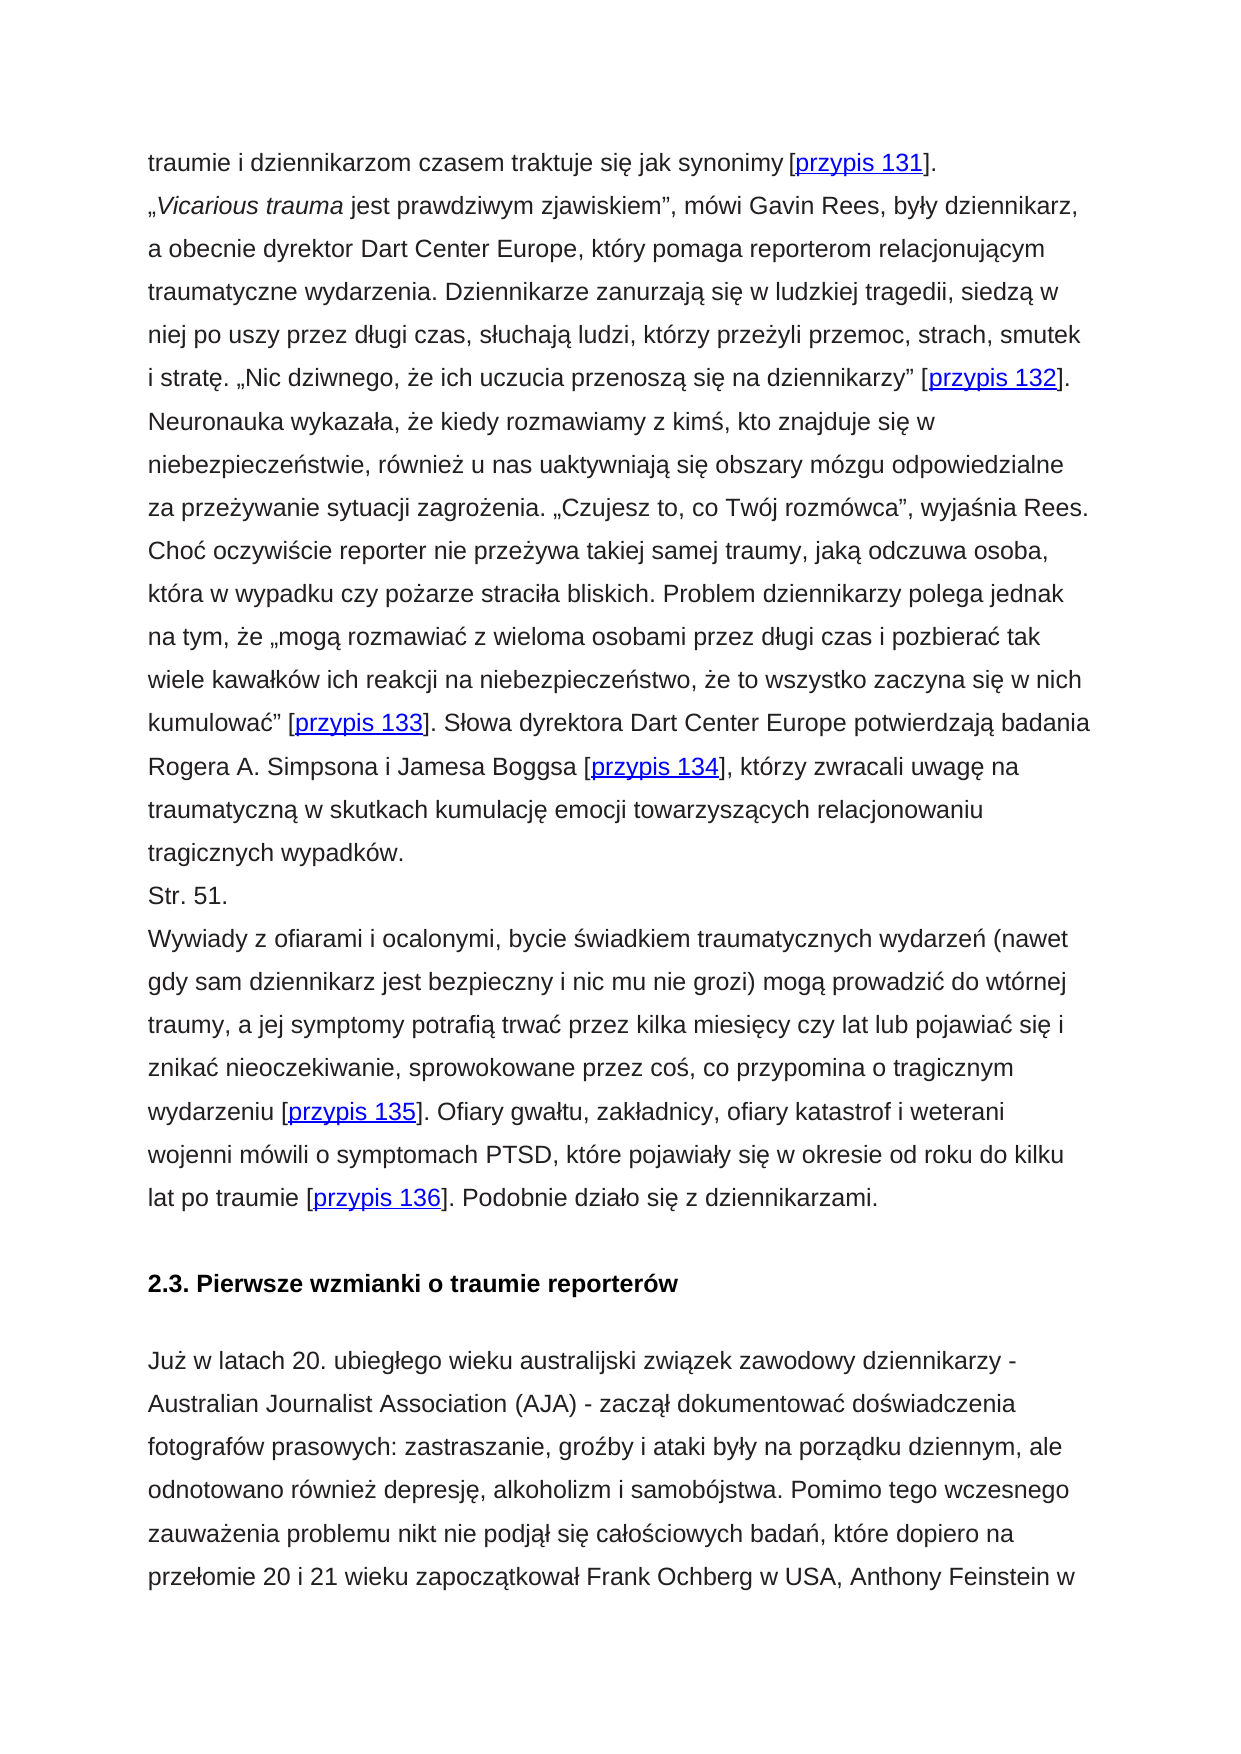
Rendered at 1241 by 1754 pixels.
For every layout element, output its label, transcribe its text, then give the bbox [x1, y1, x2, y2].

text Str. 51. [148, 881, 1092, 909]
text „Vicarious trauma jest prawdziwym zjawiskiem”, mówi Gavin Rees, były dziennikarz, a obecnie dyrektor Dart Center Europe, który pomaga reporterom relacjonującym traumatyczne wydarzenia. Dziennikarze zanurzają się w ludzkiej tragedii, siedzą w niej po uszy przez długi czas, słuchają ludzi, którzy przeżyli przemoc, strach, smutek i stratę. „Nic dziwnego, że ich uczucia przenoszą się na dziennikarzy” [przypis 132]. Neuronauka wykazała, że kiedy rozmawiamy z kimś, kto znajduje się w niebezpieczeństwie, również u nas uaktywniają się obszary mózgu odpowiedzialne za przeżywanie sytuacji zagrożenia. „Czujesz to, co Twój rozmówca”, wyjaśnia Rees. Choć oczywiście reporter nie przeżywa takiej samej traumy, jaką odczuwa osoba, która w wypadku czy pożarze straciła bliskich. Problem dziennikarzy polega jednak na tym, że „mogą rozmawiać z wieloma osobami przez długi czas i pozbierać tak wiele kawałków ich reakcji na niebezpieczeństwo, że to wszystko zaczyna się w nich kumulować” [przypis 133]. Słowa dyrektora Dart Center Europe potwierdzają badania Rogera A. Simpsona i Jamesa Boggsa [przypis 134], którzy zwracali uwagę na traumatyczną w skutkach kumulację emocji towarzyszących relacjonowaniu tragicznych wypadków. [148, 191, 1092, 866]
text Już w latach 20. ubiegłego wieku australijski związek zawodowy dziennikarzy - Australian Journalist Association (AJA) - zaczął dokumentować doświadczenia fotografów prasowych: zastraszanie, groźby i ataki były na porządku dziennym, ale odnotowano również depresję, alkoholizm i samobójstwa. Pomimo tego wczesnego zauważenia problemu nikt nie podjął się całościowych badań, które dopiero na przełomie 20 i 21 wieku zapoczątkował Frank Ochberg w USA, Anthony Feinstein w [148, 1346, 1092, 1591]
text traumie i dziennikarzom czasem traktuje się jak synonimy [przypis 131]. [148, 148, 1092, 176]
text Wywiady z ofiarami i ocalonymi, bycie świadkiem traumatycznych wydarzeń (nawet gdy sam dziennikarz jest bezpieczny i nic mu nie grozi) mogą prowadzić do wtórnej traumy, a jej symptomy potrafią trwać przez kilka miesięcy czy lat lub pojawiać się i znikać nieoczekiwanie, sprowokowane przez coś, co przypomina o tragicznym wydarzeniu [przypis 135]. Ofiary gwałtu, zakładnicy, ofiary katastrof i weterani wojenni mówili o symptomach PTSD, które pojawiały się w okresie od roku do kilku lat po traumie [przypis 136]. Podobnie działo się z dziennikarzami. [148, 924, 1092, 1211]
subtitle 2.3. Pierwsze wzmianki o traumie reporterów [148, 1269, 1092, 1298]
